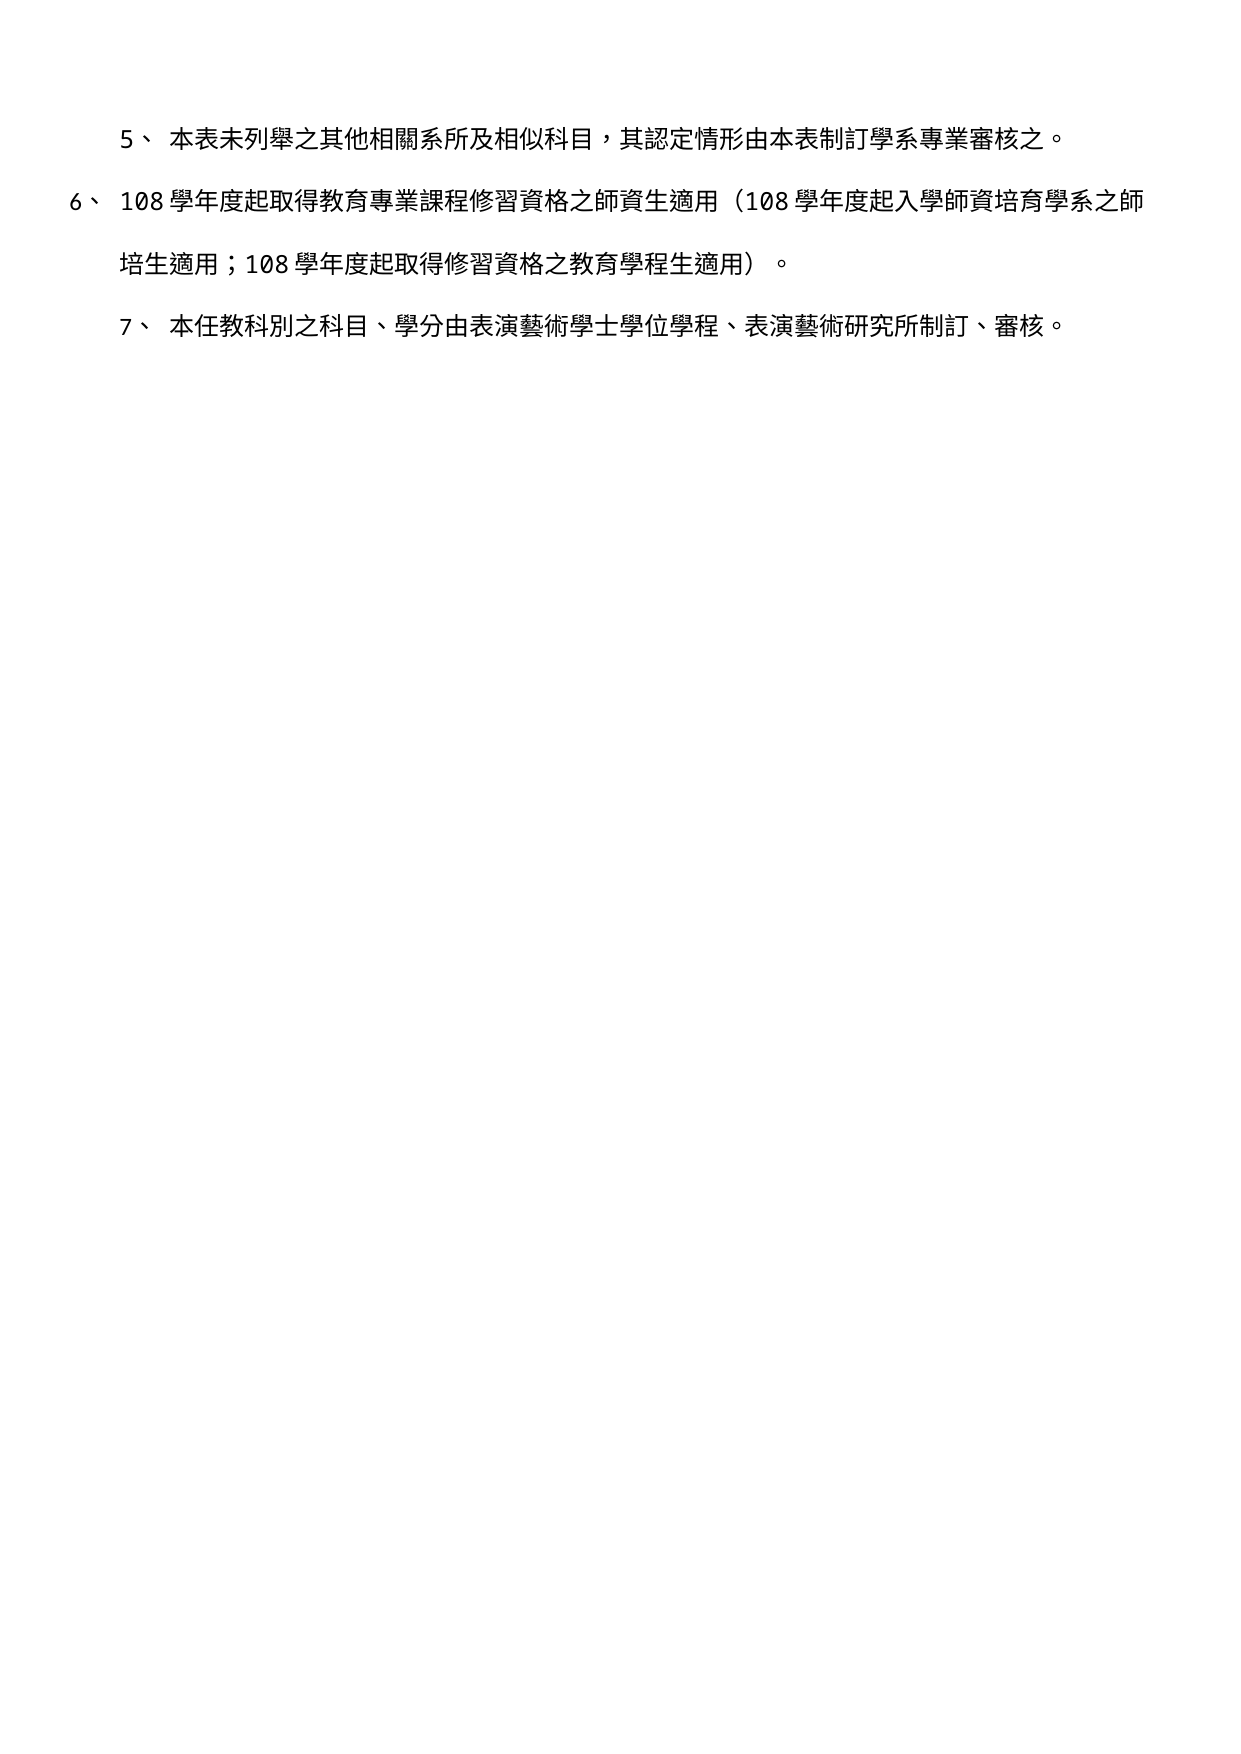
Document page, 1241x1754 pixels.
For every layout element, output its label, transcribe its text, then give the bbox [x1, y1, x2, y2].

list 108學年度起取得教育專業課程修習資格之師資生適用（108學年度起入學師資培育學系之師培生適用；108學年度起取得修習資格之教育學程生適用）。 [69, 158, 1165, 283]
list 本任教科別之科目、學分由表演藝術學士學位學程、表演藝術研究所制訂、審核。 [119, 283, 1153, 346]
list 本表未列舉之其他相關系所及相似科目，其認定情形由本表制訂學系專業審核之。 [119, 96, 1153, 158]
